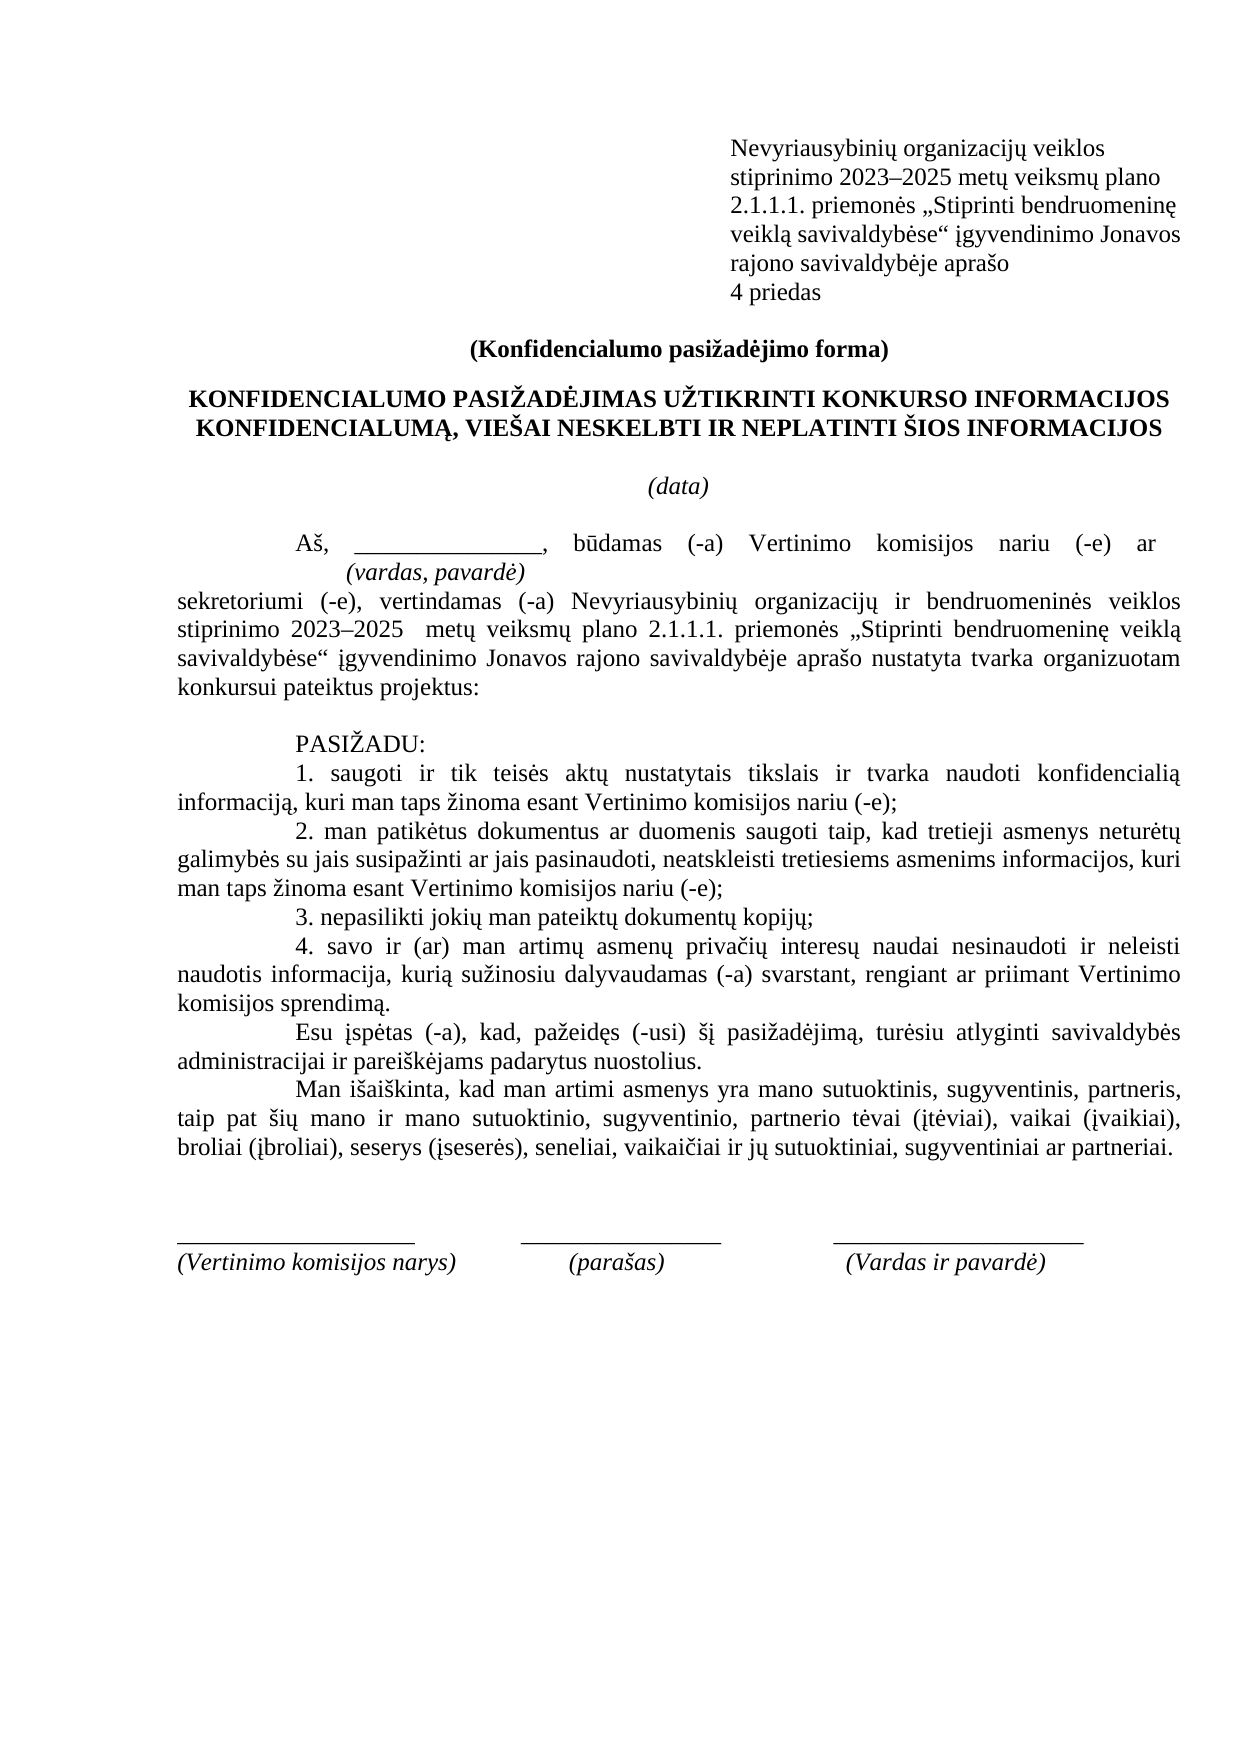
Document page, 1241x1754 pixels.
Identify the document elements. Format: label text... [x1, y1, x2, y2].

text sekretoriumi (-e), vertindamas (-a) Nevyriausybinių organizacijų ir bendruomeninės veiklos stiprinimo 2023–2025 metų veiksmų plano 2.1.1.1. priemonės „Stiprinti bendruomeninę veiklą savivaldybėse“ įgyvendinimo Jonavos rajono savivaldybėje aprašo nustatyta tvarka organizuotam konkursui pateiktus projektus: [177, 586, 1182, 701]
text 2. man patikėtus dokumentus ar duomenis saugoti taip, kad tretieji asmenys neturėtų galimybės su jais susipažinti ar jais pasinaudoti, neatskleisti tretiesiems asmenims informacijos, kuri man taps žinoma esant Vertinimo komisijos nariu (-e); [177, 816, 1182, 902]
text Nevyriausybinių organizacijų veiklos stiprinimo 2023–2025 metų veiksmų plano 2.1.1.1. priemonės „Stiprinti bendruomeninę veiklą savivaldybėse“ įgyvendinimo Jonavos rajono savivaldybėje aprašo [730, 133, 1182, 277]
text PASIŽADU: [177, 729, 1182, 758]
text Esu įspėtas (-a), kad, pažeidęs (-usi) šį pasižadėjimą, turėsiu atlyginti savivaldybės administracijai ir pareiškėjams padarytus nuostolius. [177, 1017, 1182, 1074]
text 1. saugoti ir tik teisės aktų nustatytais tikslais ir tvarka naudoti konfidencialią informaciją, kuri man taps žinoma esant Vertinimo komisijos nariu (-e); [177, 758, 1182, 816]
text Aš, _______________, būdamas (-a) Vertinimo komisijos nariu (-e) ar (vardas, pavardė) [177, 528, 1182, 586]
text (Konfidencialumo pasižadėjimo forma) [177, 334, 1182, 363]
text Man išaiškinta, kad man artimi asmenys yra mano sutuoktinis, sugyventinis, partneris, taip pat šių mano ir mano sutuoktinio, sugyventinio, partnerio tėvai (įtėviai), vaikai (įvaikiai), broliai (įbroliai), seserys (įseserės), seneliai, vaikaičiai ir jų sutuoktiniai, sugyventiniai ar partneriai. [177, 1074, 1182, 1161]
text KONFIDENCIALUMO PASIŽADĖJIMAS UŽTIKRINTI KONKURSO INFORMACIJOS KONFIDENCIALUMĄ, VIEŠAI NESKELBTI IR NEPLATINTI ŠIOS INFORMACIJOS [177, 384, 1182, 442]
text 4 priedas [730, 277, 1182, 305]
text (Vertinimo komisijos narys) (parašas) (Vardas ir pavardė) [177, 1247, 1182, 1276]
text 3. nepasilikti jokių man pateiktų dokumentų kopijų; [177, 902, 1182, 931]
text (data) [177, 471, 1182, 499]
text 4. savo ir (ar) man artimų asmenų privačių interesų naudai nesinaudoti ir neleisti naudotis informacija, kurią sužinosiu dalyvaudamas (-a) svarstant, rengiant ar priimant Vertinimo komisijos sprendimą. [177, 931, 1182, 1017]
text ___________________ ________________ ____________________ [177, 1218, 1182, 1247]
